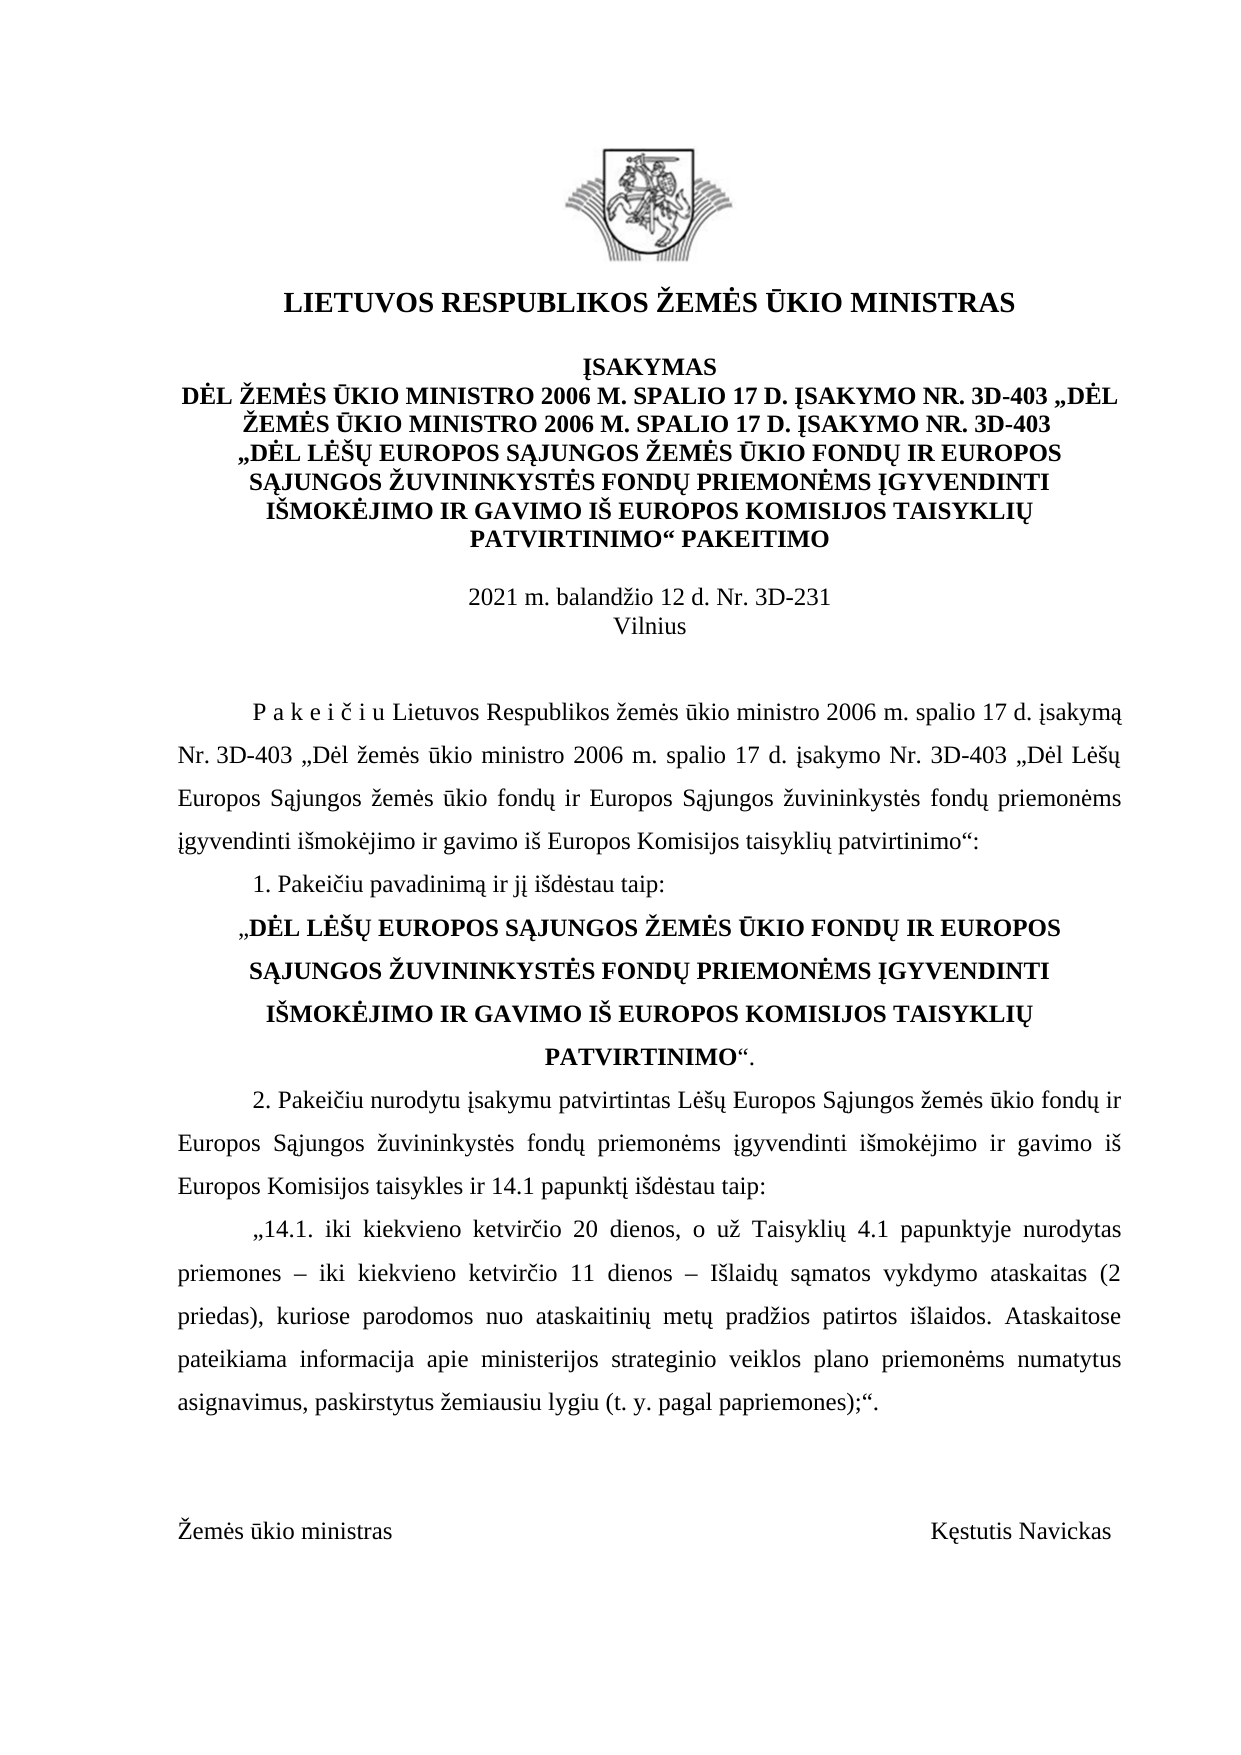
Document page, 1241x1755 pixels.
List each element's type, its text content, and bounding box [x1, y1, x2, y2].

text DĖL ŽEMĖS ŪKIO MINISTRO 2006 M. SPALIO 17 D. ĮSAKYMO NR. 3D-403 „DĖL ŽEMĖS ŪKIO MINISTRO 2006 M. SPALIO 17 D. ĮSAKYMO Nr. 3D-403 [177, 381, 1122, 438]
text Žemės ūkio ministras Kęstutis Navickas [177, 1516, 1122, 1545]
text ĮSAKYMAS [177, 352, 1122, 381]
text P a k e i č i u Lietuvos Respublikos žemės ūkio ministro 2006 m. spalio 17 d. įsakymą Nr. 3D-403 „Dėl žemės ūkio ministro 2006 m. spalio 17 d. įsakymo Nr. 3D-403 „Dėl Lėšų Europos Sąjungos žemės ūkio fondų ir Europos Sąjungos žuvininkystės fondų priemonėms įgyvendinti išmokėjimo ir gavimo iš Europos Komisijos taisyklių patvirtinimo“: [177, 697, 1122, 855]
text 2021 m. balandžio 12 d. Nr. 3D-231 [177, 582, 1122, 611]
text 2. Pakeičiu nurodytu įsakymu patvirtintas Lėšų Europos Sąjungos žemės ūkio fondų ir Europos Sąjungos žuvininkystės fondų priemonėms įgyvendinti išmokėjimo ir gavimo iš Europos Komisijos taisykles ir 14.1 papunktį išdėstau taip: [177, 1085, 1122, 1200]
text „DĖL LĖŠŲ EUROPOS SĄJUNGOS ŽEMĖS ŪKIO FONDŲ IR EUROPOS SĄJUNGOS ŽUVININKYSTĖS FONDų PRIEMONĖMS ĮGYVENDINTI IŠMOKĖJIMO IR GAVIMO IŠ EUROPOS KOMISIJOS TAISYKLIŲ PATVIRTINIMO“ PAKEITIMO [177, 438, 1122, 553]
text „14.1. iki kiekvieno ketvirčio 20 dienos, o už Taisyklių 4.1 papunktyje nurodytas priemones – iki kiekvieno ketvirčio 11 dienos – Išlaidų sąmatos vykdymo ataskaitas (2 priedas), kuriose parodomos nuo ataskaitinių metų pradžios patirtos išlaidos. Ataskaitose pateikiama informacija apie ministerijos strateginio veiklos plano priemonėms numatytus asignavimus, paskirstytus žemiausiu lygiu (t. y. pagal papriemones);“. [177, 1214, 1122, 1416]
text Vilnius [177, 611, 1122, 639]
text 1. Pakeičiu pavadinimą ir jį išdėstau taip: [177, 869, 1122, 898]
text LIETUVOS RESPUBLIKOS ŽEMĖS ŪKIO MINISTRAS [177, 285, 1122, 318]
text „DĖL LĖŠŲ EUROPOS SĄJUNGOS ŽEMĖS ŪKIO FONDŲ IR EUROPOS SĄJUNGOS ŽUVININKYSTĖS FONDų PRIEMONĖMS ĮGYVENDINTI IŠMOKĖJIMO IR GAVIMO IŠ EUROPOS KOMISIJOS TAISYKLIŲ PATVIRTINIMO“. [177, 913, 1122, 1071]
